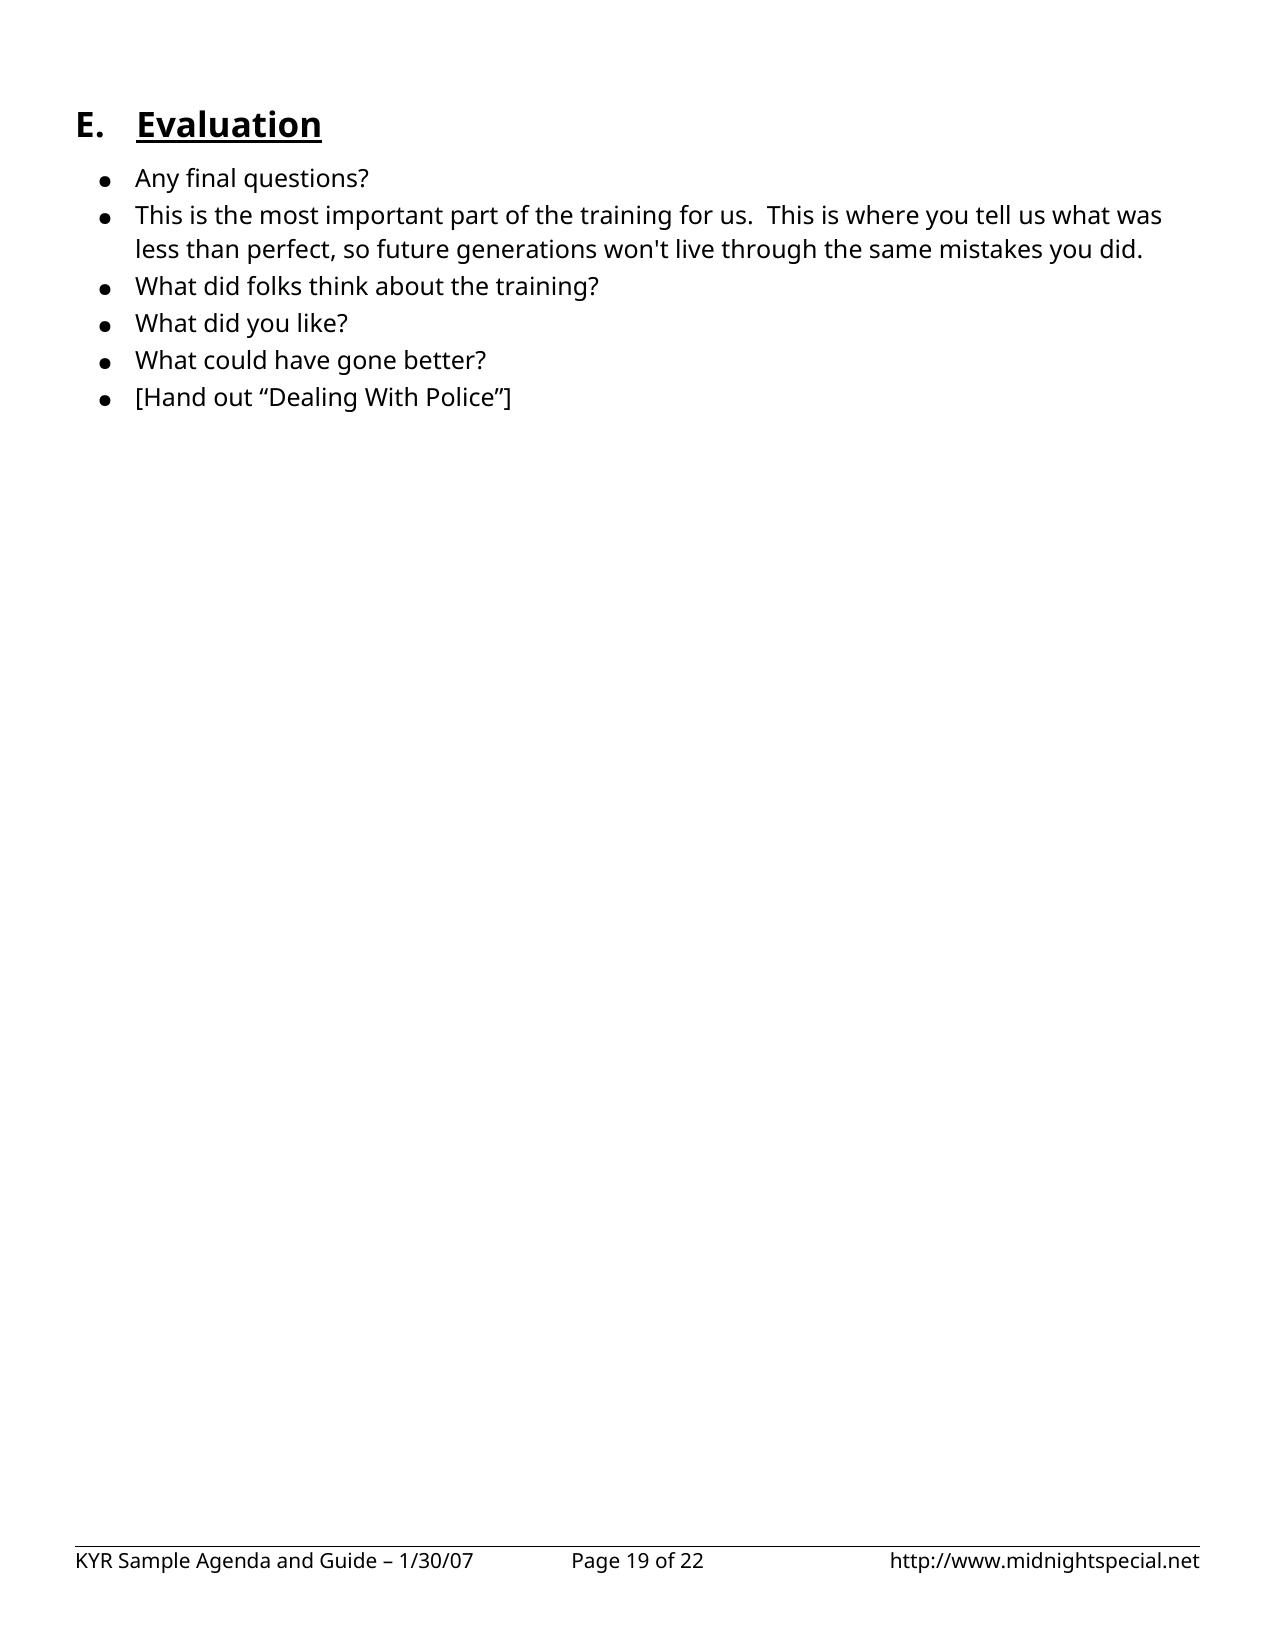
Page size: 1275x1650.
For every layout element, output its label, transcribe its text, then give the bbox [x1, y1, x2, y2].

list This is the most important part of the training for us. This is where you tell us what was less than perfect, so future generations won't live through the same mistakes you did. [135, 197, 1200, 265]
list Any final questions? [135, 160, 1200, 194]
list What did folks think about the training? [135, 268, 1200, 302]
list What did you like? [135, 306, 1200, 339]
list [Hand out “Dealing With Police”] [135, 380, 1200, 414]
subtitle Evaluation [75, 100, 1200, 148]
list What could have gone better? [135, 343, 1200, 377]
